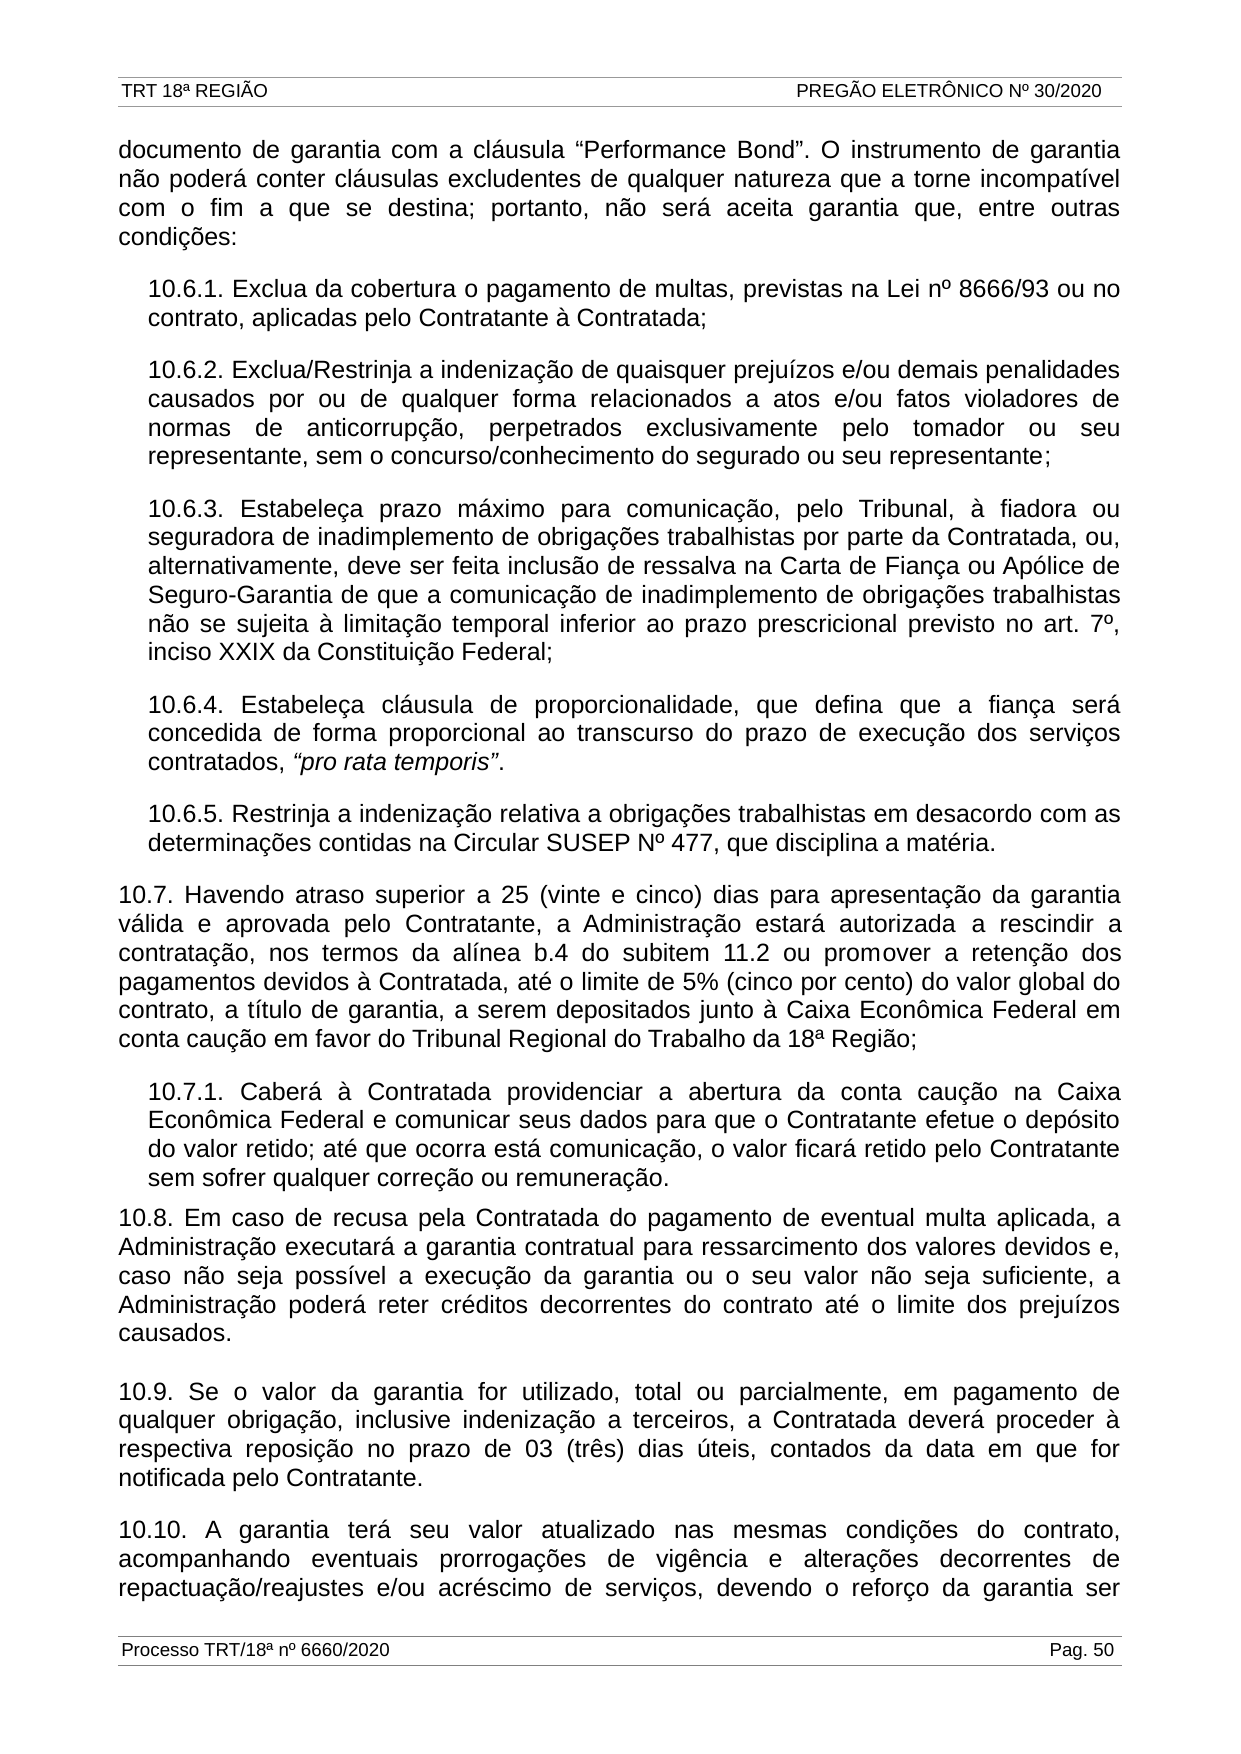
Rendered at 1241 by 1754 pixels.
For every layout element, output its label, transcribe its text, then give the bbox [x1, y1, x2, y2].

text documento de garantia com a cláusula “Performance Bond”. O instrumento de garantia não poderá conter cláusulas excludentes de qualquer natureza que a torne incompatível com o fim a que se destina; portanto, não será aceita garantia que, entre outras condições: [118, 136, 1122, 251]
text 10.7.1. Caberá à Contratada providenciar a abertura da conta caução na Caixa Econômica Federal e comunicar seus dados para que o Contratante efetue o depósito do valor retido; até que ocorra está comunicação, o valor ficará retido pelo Contratante sem sofrer qualquer correção ou remuneração. [148, 1077, 1122, 1192]
text 10.10. A garantia terá seu valor atualizado nas mesmas condições do contrato, acompanhando eventuais prorrogações de vigência e alterações decorrentes de repactuação/reajustes e/ou acréscimo de serviços, devendo o reforço da garantia ser [118, 1515, 1122, 1601]
text 10.6.1. Exclua da cobertura o pagamento de multas, previstas na Lei nº 8666/93 ou no contrato, aplicadas pelo Contratante à Contratada; [148, 274, 1122, 332]
text 10.6.5. Restrinja a indenização relativa a obrigações trabalhistas em desacordo com as determinações contidas na Circular SUSEP Nº 477, que disciplina a matéria. [148, 799, 1122, 857]
text 10.7. Havendo atraso superior a 25 (vinte e cinco) dias para apresentação da garantia válida e aprovada pelo Contratante, a Administração estará autorizada a rescindir a contratação, nos termos da alínea b.4 do subitem 11.2 ou promover a retenção dos pagamentos devidos à Contratada, até o limite de 5% (cinco por cento) do valor global do contrato, a título de garantia, a serem depositados junto à Caixa Econômica Federal em conta caução em favor do Tribunal Regional do Trabalho da 18ª Região; [118, 881, 1122, 1053]
text 10.6.4. Estabeleça cláusula de proporcionalidade, que defina que a fiança será concedida de forma proporcional ao transcurso do prazo de execução dos serviços contratados, “pro rata temporis”. [148, 690, 1122, 776]
text 10.6.3. Estabeleça prazo máximo para comunicação, pelo Tribunal, à fiadora ou seguradora de inadimplemento de obrigações trabalhistas por parte da Contratada, ou, alternativamente, deve ser feita inclusão de ressalva na Carta de Fiança ou Apólice de Seguro-Garantia de que a comunicação de inadimplemento de obrigações trabalhistas não se sujeita à limitação temporal inferior ao prazo prescricional previsto no art. 7º, inciso XXIX da Constituição Federal; [148, 494, 1122, 666]
text 10.9. Se o valor da garantia for utilizado, total ou parcialmente, em pagamento de qualquer obrigação, inclusive indenização a terceiros, a Contratada deverá proceder à respectiva reposição no prazo de 03 (três) dias úteis, contados da data em que for notificada pelo Contratante. [118, 1377, 1122, 1492]
text 10.8. Em caso de recusa pela Contratada do pagamento de eventual multa aplicada, a Administração executará a garantia contratual para ressarcimento dos valores devidos e, caso não seja possível a execução da garantia ou o seu valor não seja suficiente, a Administração poderá reter créditos decorrentes do contrato até o limite dos prejuízos causados. [118, 1203, 1122, 1347]
text 10.6.2. Exclua/Restrinja a indenização de quaisquer prejuízos e/ou demais penalidades causados por ou de qualquer forma relacionados a atos e/ou fatos violadores de normas de anticorrupção, perpetrados exclusivamente pelo tomador ou seu representante, sem o concurso/conhecimento do segurado ou seu representante; [148, 355, 1122, 470]
